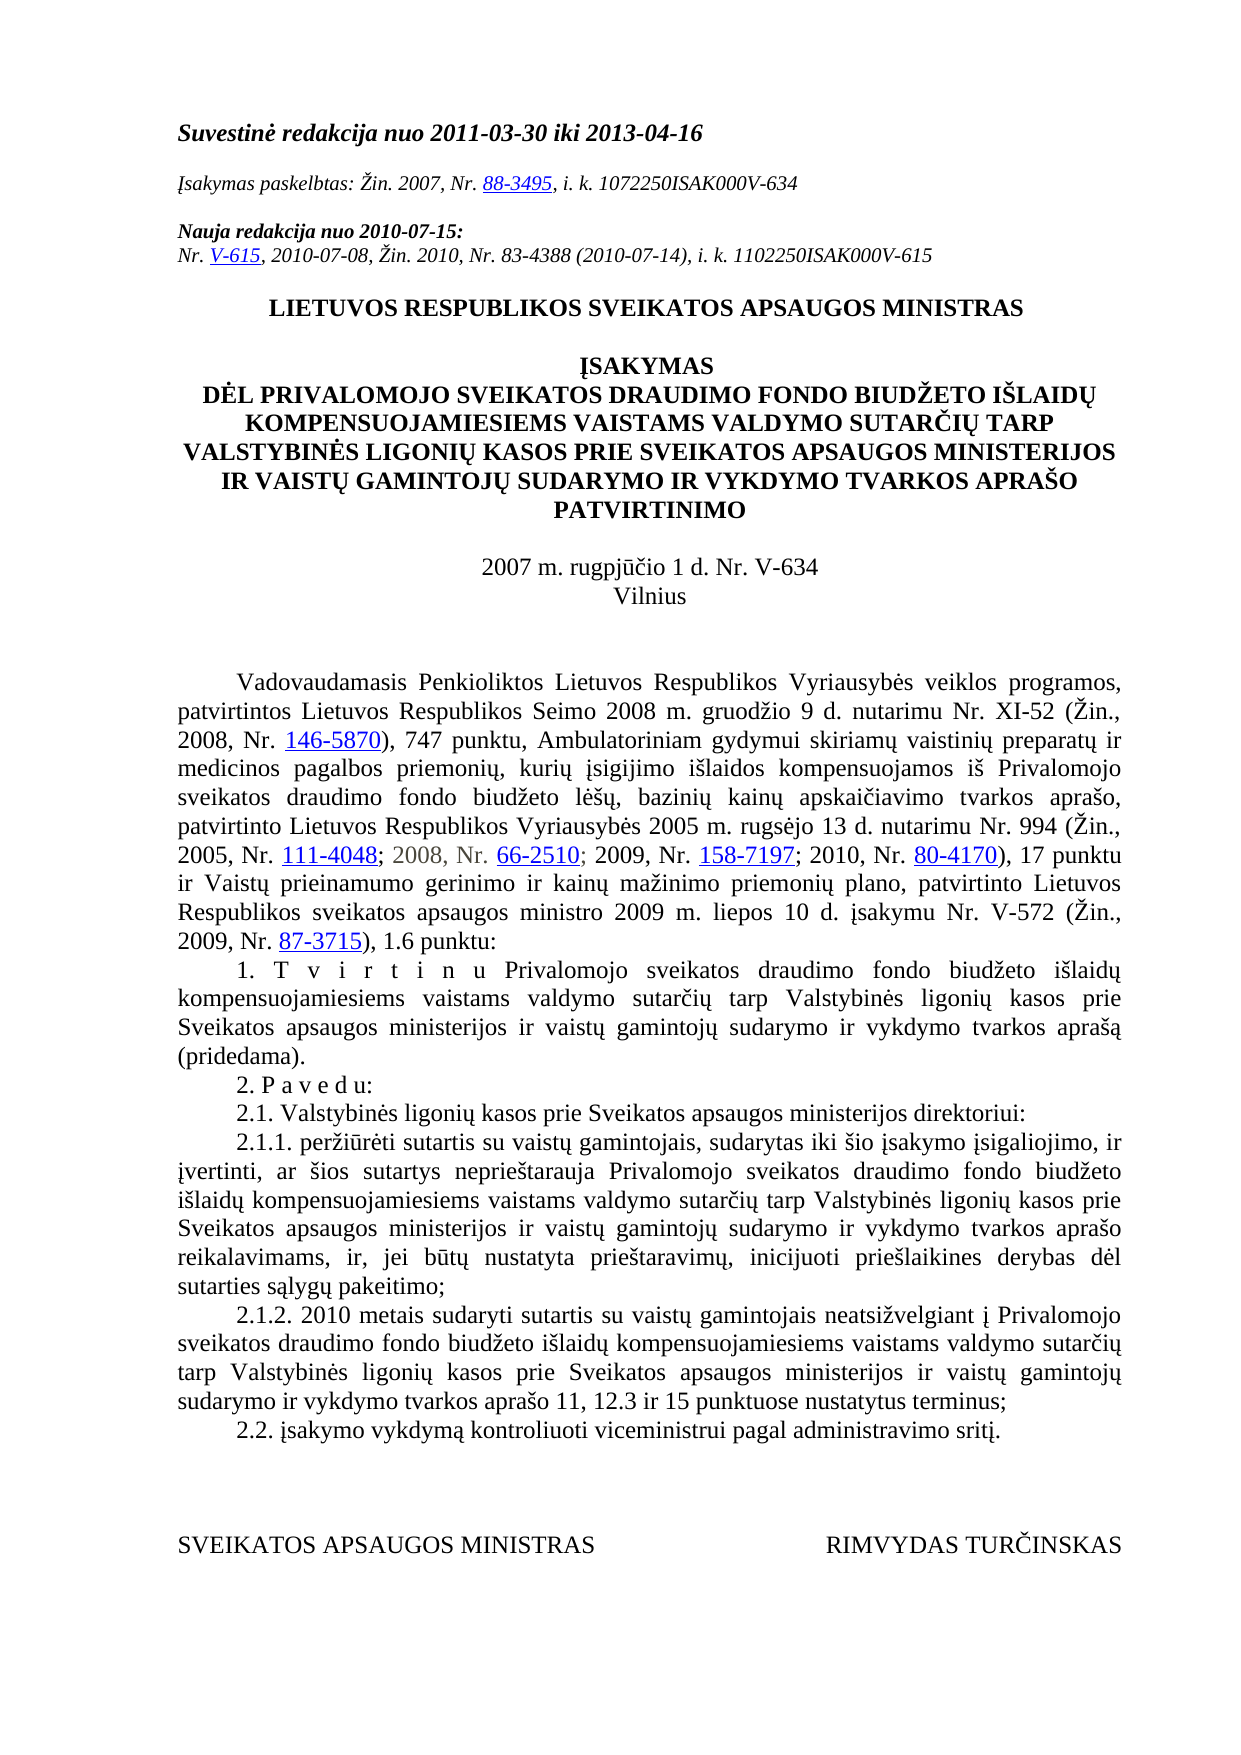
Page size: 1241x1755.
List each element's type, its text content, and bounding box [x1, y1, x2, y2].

text 2.1.2. 2010 metais sudaryti sutartis su vaistų gamintojais neatsižvelgiant į Privalomojo sveikatos draudimo fondo biudžeto išlaidų kompensuojamiesiems vaistams valdymo sutarčių tarp Valstybinės ligonių kasos prie Sveikatos apsaugos ministerijos ir vaistų gamintojų sudarymo ir vykdymo tvarkos aprašo 11, 12.3 ir 15 punktuose nustatytus terminus; [177, 1300, 1122, 1415]
text LIETUVOS RESPUBLIKOS SVEIKATOS APSAUGOS MINISTRAS [177, 293, 1122, 322]
text 2.1. Valstybinės ligonių kasos prie Sveikatos apsaugos ministerijos direktoriui: [177, 1098, 1122, 1127]
text Nr. V-615, 2010-07-08, Žin. 2010, Nr. 83-4388 (2010-07-14), i. k. 1102250ISAK000V-615 [177, 243, 1122, 267]
text Vilnius [177, 581, 1122, 610]
text Nauja redakcija nuo 2010-07-15: [177, 219, 1122, 243]
text Vadovaudamasis Penkioliktos Lietuvos Respublikos Vyriausybės veiklos programos, patvirtintos Lietuvos Respublikos Seimo 2008 m. gruodžio 9 d. nutarimu Nr. XI-52 (Žin., 2008, Nr. 146-5870), 747 punktu, Ambulatoriniam gydymui skiriamų vaistinių preparatų ir medicinos pagalbos priemonių, kurių įsigijimo išlaidos kompensuojamos iš Privalomojo sveikatos draudimo fondo biudžeto lėšų, bazinių kainų apskaičiavimo tvarkos aprašo, patvirtinto Lietuvos Respublikos Vyriausybės 2005 m. rugsėjo 13 d. nutarimu Nr. 994 (Žin., 2005, Nr. 111-4048; 2008, Nr. 66-2510; 2009, Nr. 158-7197; 2010, Nr. 80-4170), 17 punktu ir Vaistų prieinamumo gerinimo ir kainų mažinimo priemonių plano, patvirtinto Lietuvos Respublikos sveikatos apsaugos ministro 2009 m. liepos 10 d. įsakymu Nr. V-572 (Žin., 2009, Nr. 87-3715), 1.6 punktu: [177, 667, 1122, 955]
text DĖL PRIVALOMOJO SVEIKATOS DRAUDIMO FONDO BIUDŽETO IŠLAIDŲ KOMPENSUOJAMIESIEMS VAISTams VALDYMO SUTARČIŲ TARP VALSTYBINĖS LIGONIŲ KASOS PRIE SVEIKATOS APSAUGOS MINISTERIJOS IR VAISTŲ GAMINTOJŲ sudarymo IR VYKDYMO TVARKOS APRAŠo patvirtinimo [177, 380, 1122, 523]
text 2007 m. rugpjūčio 1 d. Nr. V-634 [177, 552, 1122, 581]
text Suvestinė redakcija nuo 2011-03-30 iki 2013-04-16 [177, 118, 1122, 147]
text 2. P a v e d u: [177, 1070, 1122, 1098]
text 1. T v i r t i n u Privalomojo sveikatos draudimo fondo biudžeto išlaidų kompensuojamiesiems vaistams valdymo sutarčių tarp Valstybinės ligonių kasos prie Sveikatos apsaugos ministerijos ir vaistų gamintojų sudarymo ir vykdymo tvarkos aprašą (pridedama). [177, 955, 1122, 1070]
text Įsakymas paskelbtas: Žin. 2007, Nr. 88-3495, i. k. 1072250ISAK000V-634 [177, 171, 1122, 195]
text ĮSAKYMAS [177, 351, 1122, 380]
text 2.1.1. peržiūrėti sutartis su vaistų gamintojais, sudarytas iki šio įsakymo įsigaliojimo, ir įvertinti, ar šios sutartys neprieštarauja Privalomojo sveikatos draudimo fondo biudžeto išlaidų kompensuojamiesiems vaistams valdymo sutarčių tarp Valstybinės ligonių kasos prie Sveikatos apsaugos ministerijos ir vaistų gamintojų sudarymo ir vykdymo tvarkos aprašo reikalavimams, ir, jei būtų nustatyta prieštaravimų, inicijuoti priešlaikines derybas dėl sutarties sąlygų pakeitimo; [177, 1127, 1122, 1300]
text SVEIKATOS APSAUGOS MINISTRAS RIMVYDAS TURČINSKAS [177, 1530, 1122, 1558]
text 2.2. įsakymo vykdymą kontroliuoti viceministrui pagal administravimo sritį. [177, 1415, 1122, 1443]
